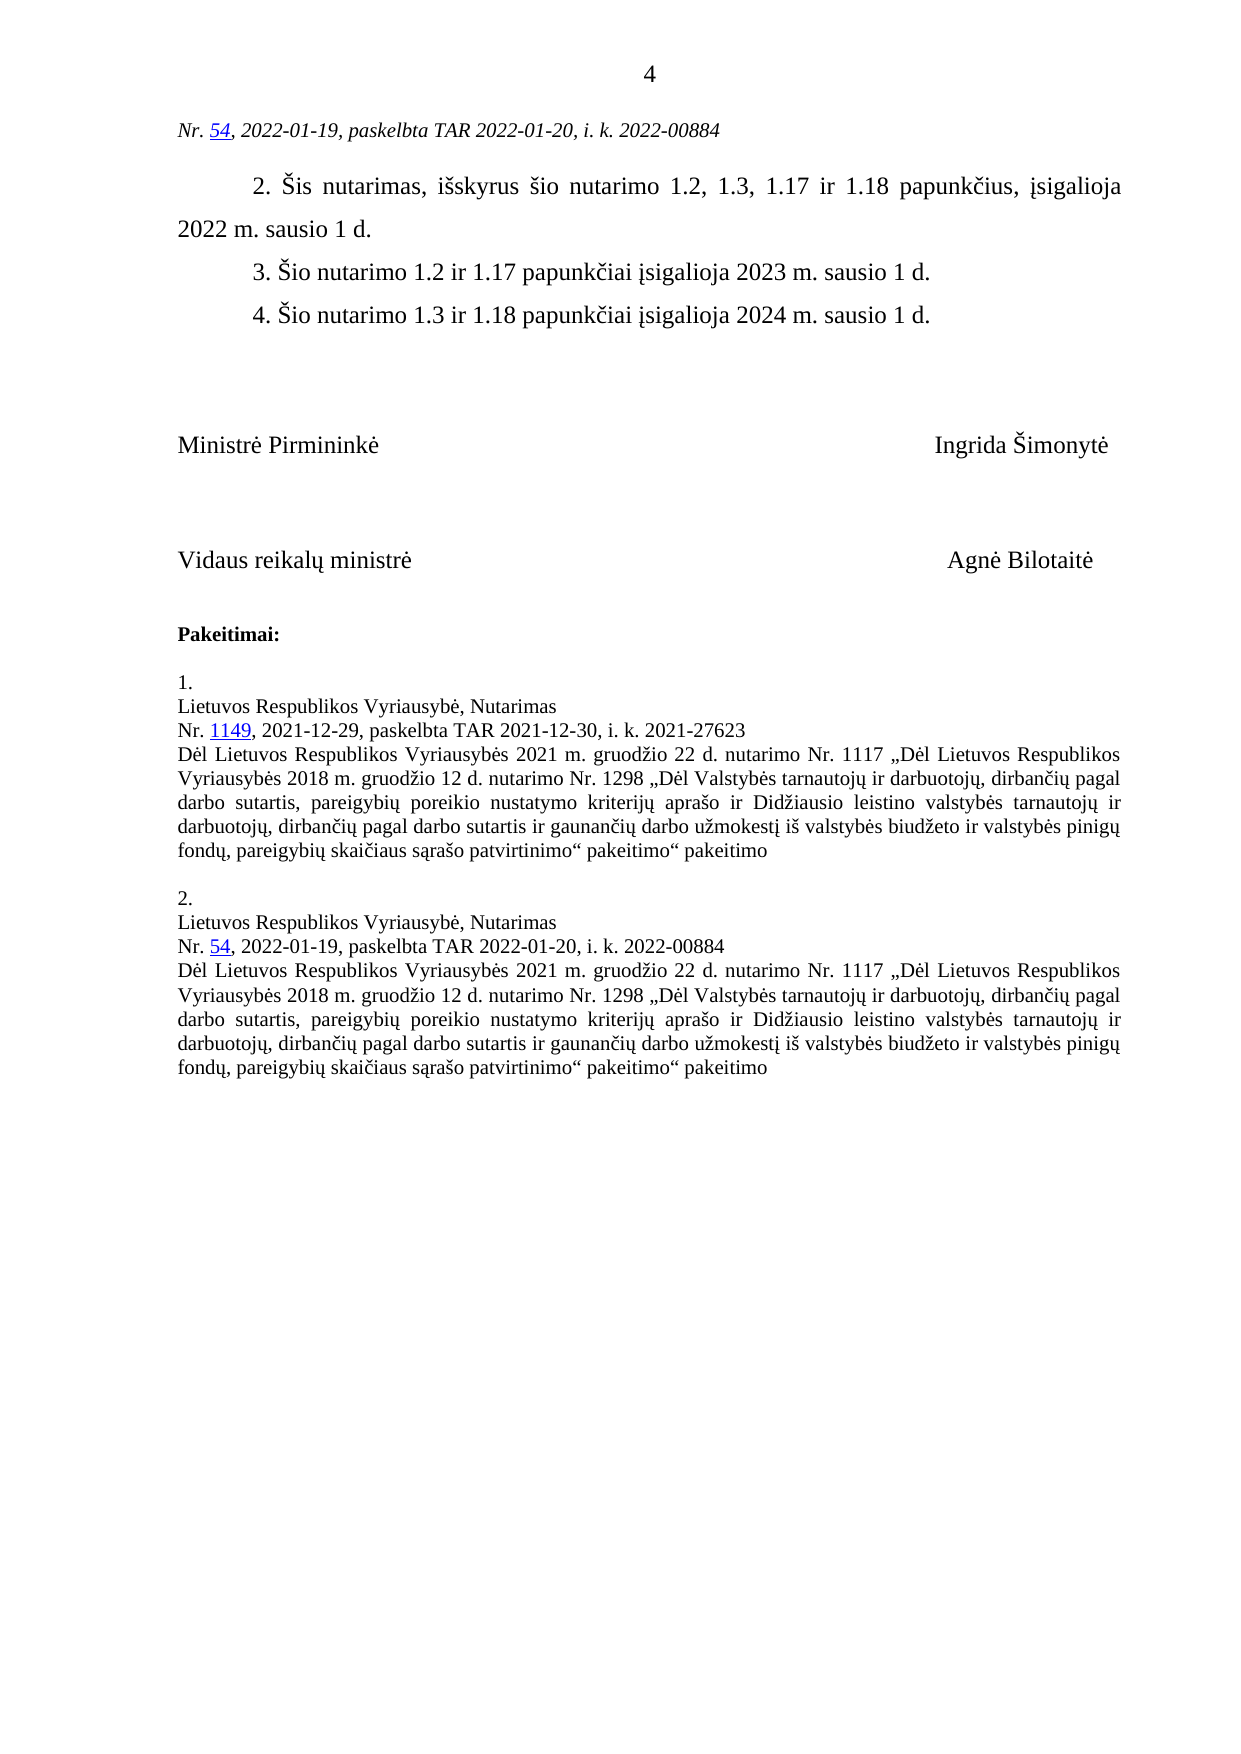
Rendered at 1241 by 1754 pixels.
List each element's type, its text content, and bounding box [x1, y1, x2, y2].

text Dėl Lietuvos Respublikos Vyriausybės 2021 m. gruodžio 22 d. nutarimo Nr. 1117 „Dėl Lietuvos Respublikos Vyriausybės 2018 m. gruodžio 12 d. nutarimo Nr. 1298 „Dėl Valstybės tarnautojų ir darbuotojų, dirbančių pagal darbo sutartis, pareigybių poreikio nustatymo kriterijų aprašo ir Didžiausio leistino valstybės tarnautojų ir darbuotojų, dirbančių pagal darbo sutartis ir gaunančių darbo užmokestį iš valstybės biudžeto ir valstybės pinigų fondų, pareigybių skaičiaus sąrašo patvirtinimo“ pakeitimo“ pakeitimo [177, 958, 1122, 1079]
text Vidaus reikalų ministrė Agnė Bilotaitė [177, 545, 1122, 573]
text Nr. 54, 2022-01-19, paskelbta TAR 2022-01-20, i. k. 2022-00884 [177, 118, 1122, 142]
text 4. Šio nutarimo 1.3 ir 1.18 papunkčiai įsigalioja 2024 m. sausio 1 d. [177, 300, 1122, 329]
text 3. Šio nutarimo 1.2 ir 1.17 papunkčiai įsigalioja 2023 m. sausio 1 d. [177, 257, 1122, 286]
text Pakeitimai: [177, 622, 1122, 646]
text 2. [177, 886, 1122, 910]
text 2. Šis nutarimas, išskyrus šio nutarimo 1.2, 1.3, 1.17 ir 1.18 papunkčius, įsigalioja 2022 m. sausio 1 d. [177, 171, 1122, 243]
text Ministrė Pirmininkė Ingrida Šimonytė [177, 430, 1122, 458]
text Nr. 1149, 2021-12-29, paskelbta TAR 2021-12-30, i. k. 2021-27623 [177, 718, 1122, 742]
text Nr. 54, 2022-01-19, paskelbta TAR 2022-01-20, i. k. 2022-00884 [177, 934, 1122, 958]
text 1. [177, 670, 1122, 694]
text Lietuvos Respublikos Vyriausybė, Nutarimas [177, 910, 1122, 934]
text Dėl Lietuvos Respublikos Vyriausybės 2021 m. gruodžio 22 d. nutarimo Nr. 1117 „Dėl Lietuvos Respublikos Vyriausybės 2018 m. gruodžio 12 d. nutarimo Nr. 1298 „Dėl Valstybės tarnautojų ir darbuotojų, dirbančių pagal darbo sutartis, pareigybių poreikio nustatymo kriterijų aprašo ir Didžiausio leistino valstybės tarnautojų ir darbuotojų, dirbančių pagal darbo sutartis ir gaunančių darbo užmokestį iš valstybės biudžeto ir valstybės pinigų fondų, pareigybių skaičiaus sąrašo patvirtinimo“ pakeitimo“ pakeitimo [177, 742, 1122, 862]
text Lietuvos Respublikos Vyriausybė, Nutarimas [177, 694, 1122, 718]
